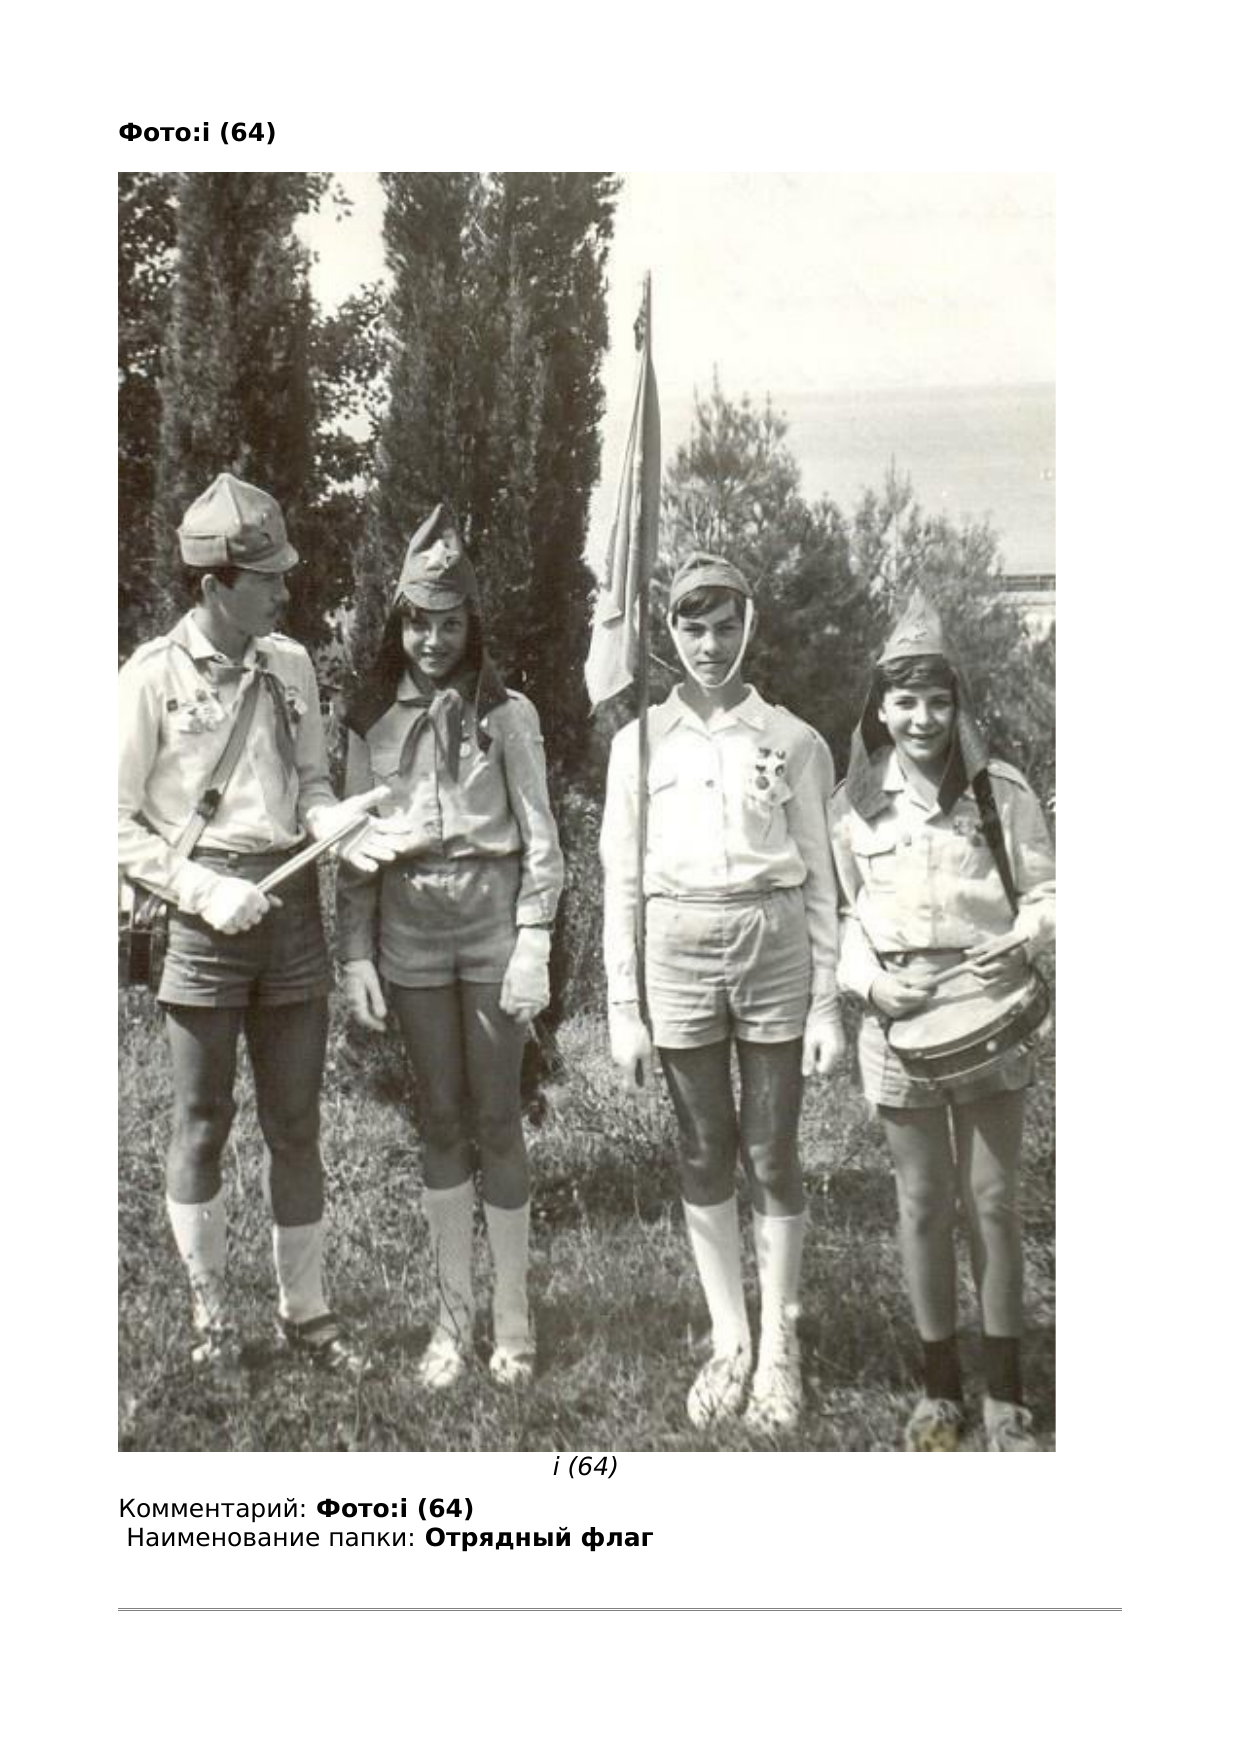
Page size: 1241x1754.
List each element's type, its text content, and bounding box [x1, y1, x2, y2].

picture [118, 172, 1056, 1452]
text i (64) [118, 1452, 1056, 1481]
text Комментарий: Фото:i (64) Наименование папки: Отрядный флаг [118, 1494, 1122, 1581]
subtitle Фото:i (64) [118, 118, 1122, 147]
